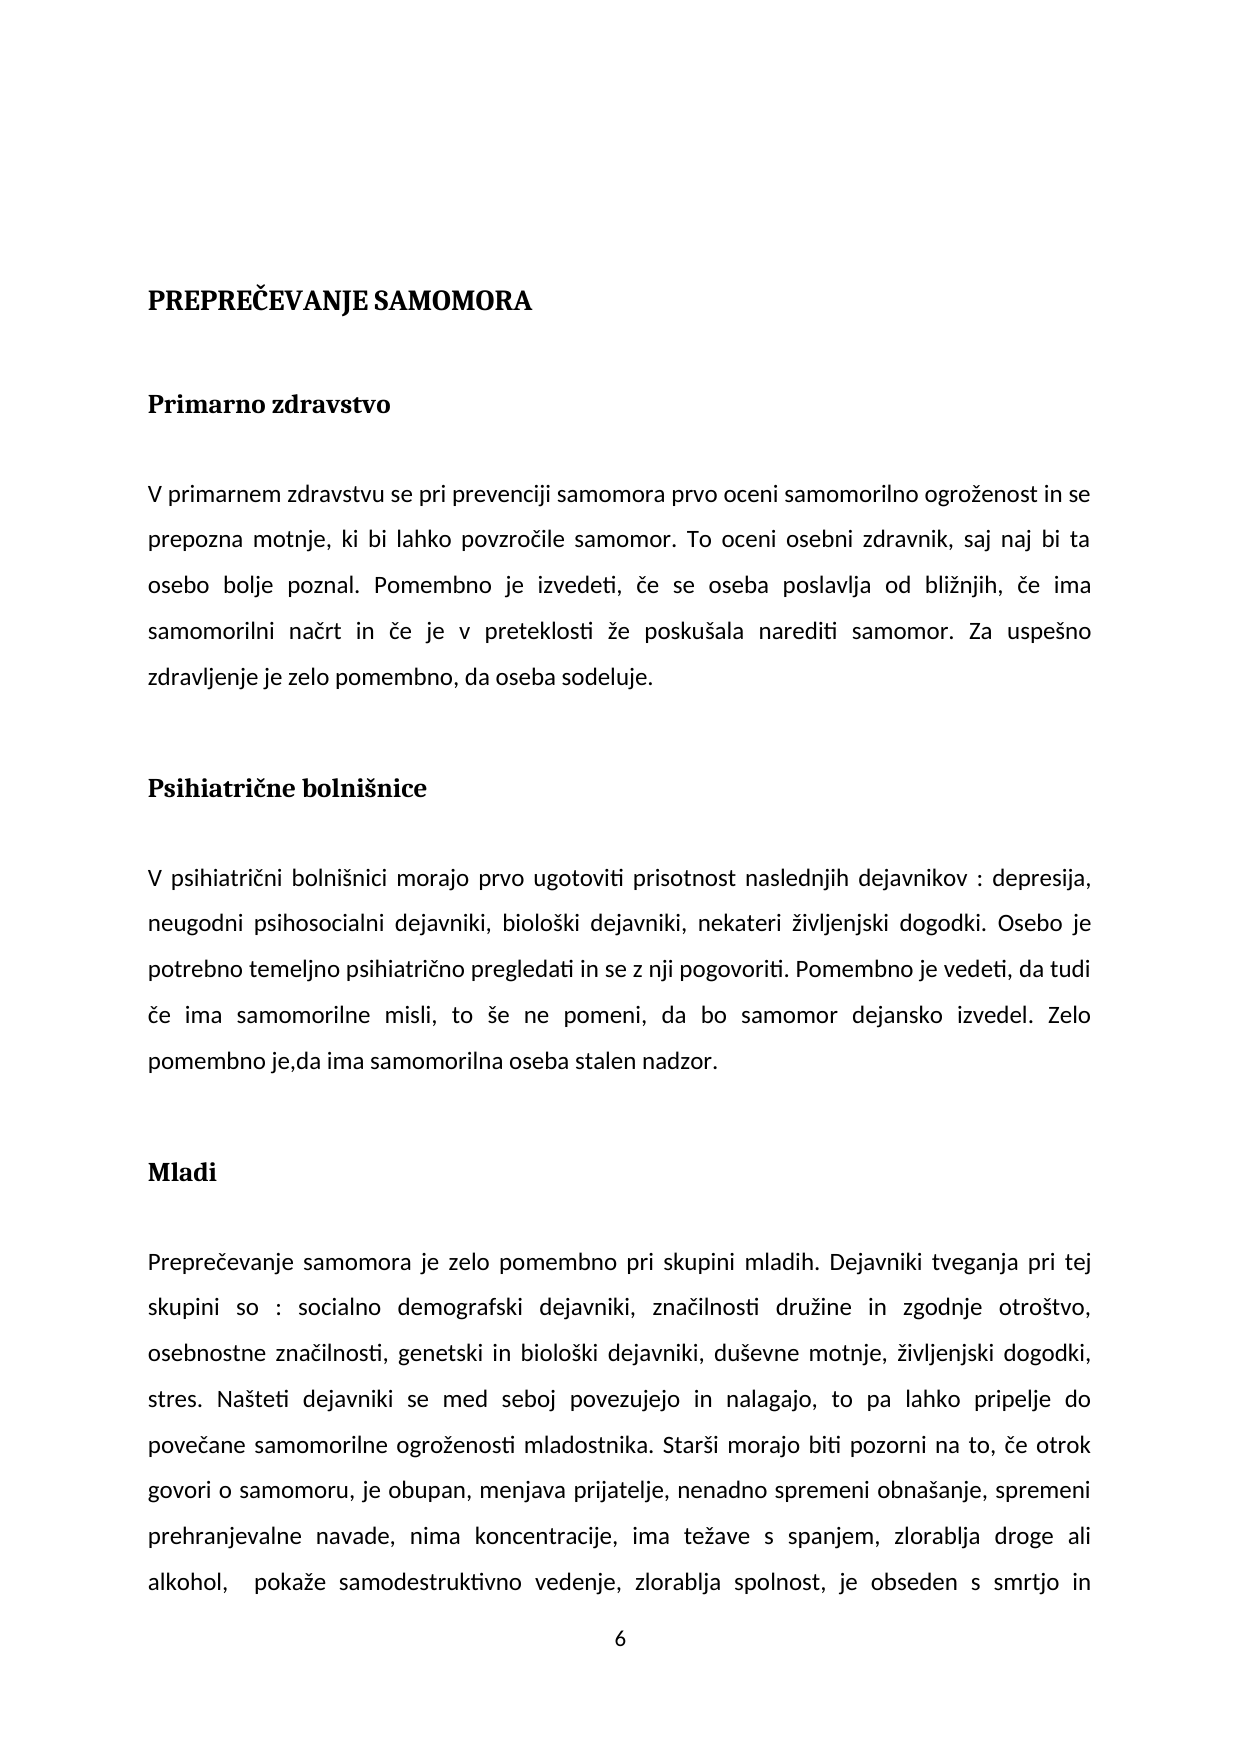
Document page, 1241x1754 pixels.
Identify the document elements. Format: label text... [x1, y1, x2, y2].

subtitle PREPREČEVANJE SAMOMORA [148, 284, 1093, 318]
text V psihiatrični bolnišnici morajo prvo ugotoviti prisotnost naslednjih dejavnikov : depresija, neugodni psihosocialni dejavniki, biološki dejavniki, nekateri življenjski dogodki. Osebo je potrebno temeljno psihiatrično pregledati in se z nji pogovoriti. Pomembno je vedeti, da tudi če ima samomorilne misli, to še ne pomeni, da bo samomor dejansko izvedel. Zelo pomembno je,da ima samomorilna oseba stalen nadzor. [148, 862, 1093, 1075]
text V primarnem zdravstvu se pri prevenciji samomora prvo oceni samomorilno ogroženost in se prepozna motnje, ki bi lahko povzročile samomor. To oceni osebni zdravnik, saj naj bi ta osebo bolje poznal. Pomembno je izvedeti, če se oseba poslavlja od bližnjih, če ima samomorilni načrt in če je v preteklosti že poskušala narediti samomor. Za uspešno zdravljenje je zelo pomembno, da oseba sodeluje. [148, 478, 1093, 691]
subtitle Mladi [148, 1157, 1093, 1188]
text Preprečevanje samomora je zelo pomembno pri skupini mladih. Dejavniki tveganja pri tej skupini so : socialno demografski dejavniki, značilnosti družine in zgodnje otroštvo, osebnostne značilnosti, genetski in biološki dejavniki, duševne motnje, življenjski dogodki, stres. Našteti dejavniki se med seboj povezujejo in nalagajo, to pa lahko pripelje do povečane samomorilne ogroženosti mladostnika. Starši morajo biti pozorni na to, če otrok govori o samomoru, je obupan, menjava prijatelje, nenadno spremeni obnašanje, spremeni prehranjevalne navade, nima koncentracije, ima težave s spanjem, zlorablja droge ali alkohol, pokaže samodestruktivno vedenje, zlorablja spolnost, je obseden s smrtjo in [148, 1246, 1093, 1596]
subtitle Primarno zdravstvo [148, 389, 1093, 420]
subtitle Psihiatrične bolnišnice [148, 773, 1093, 804]
